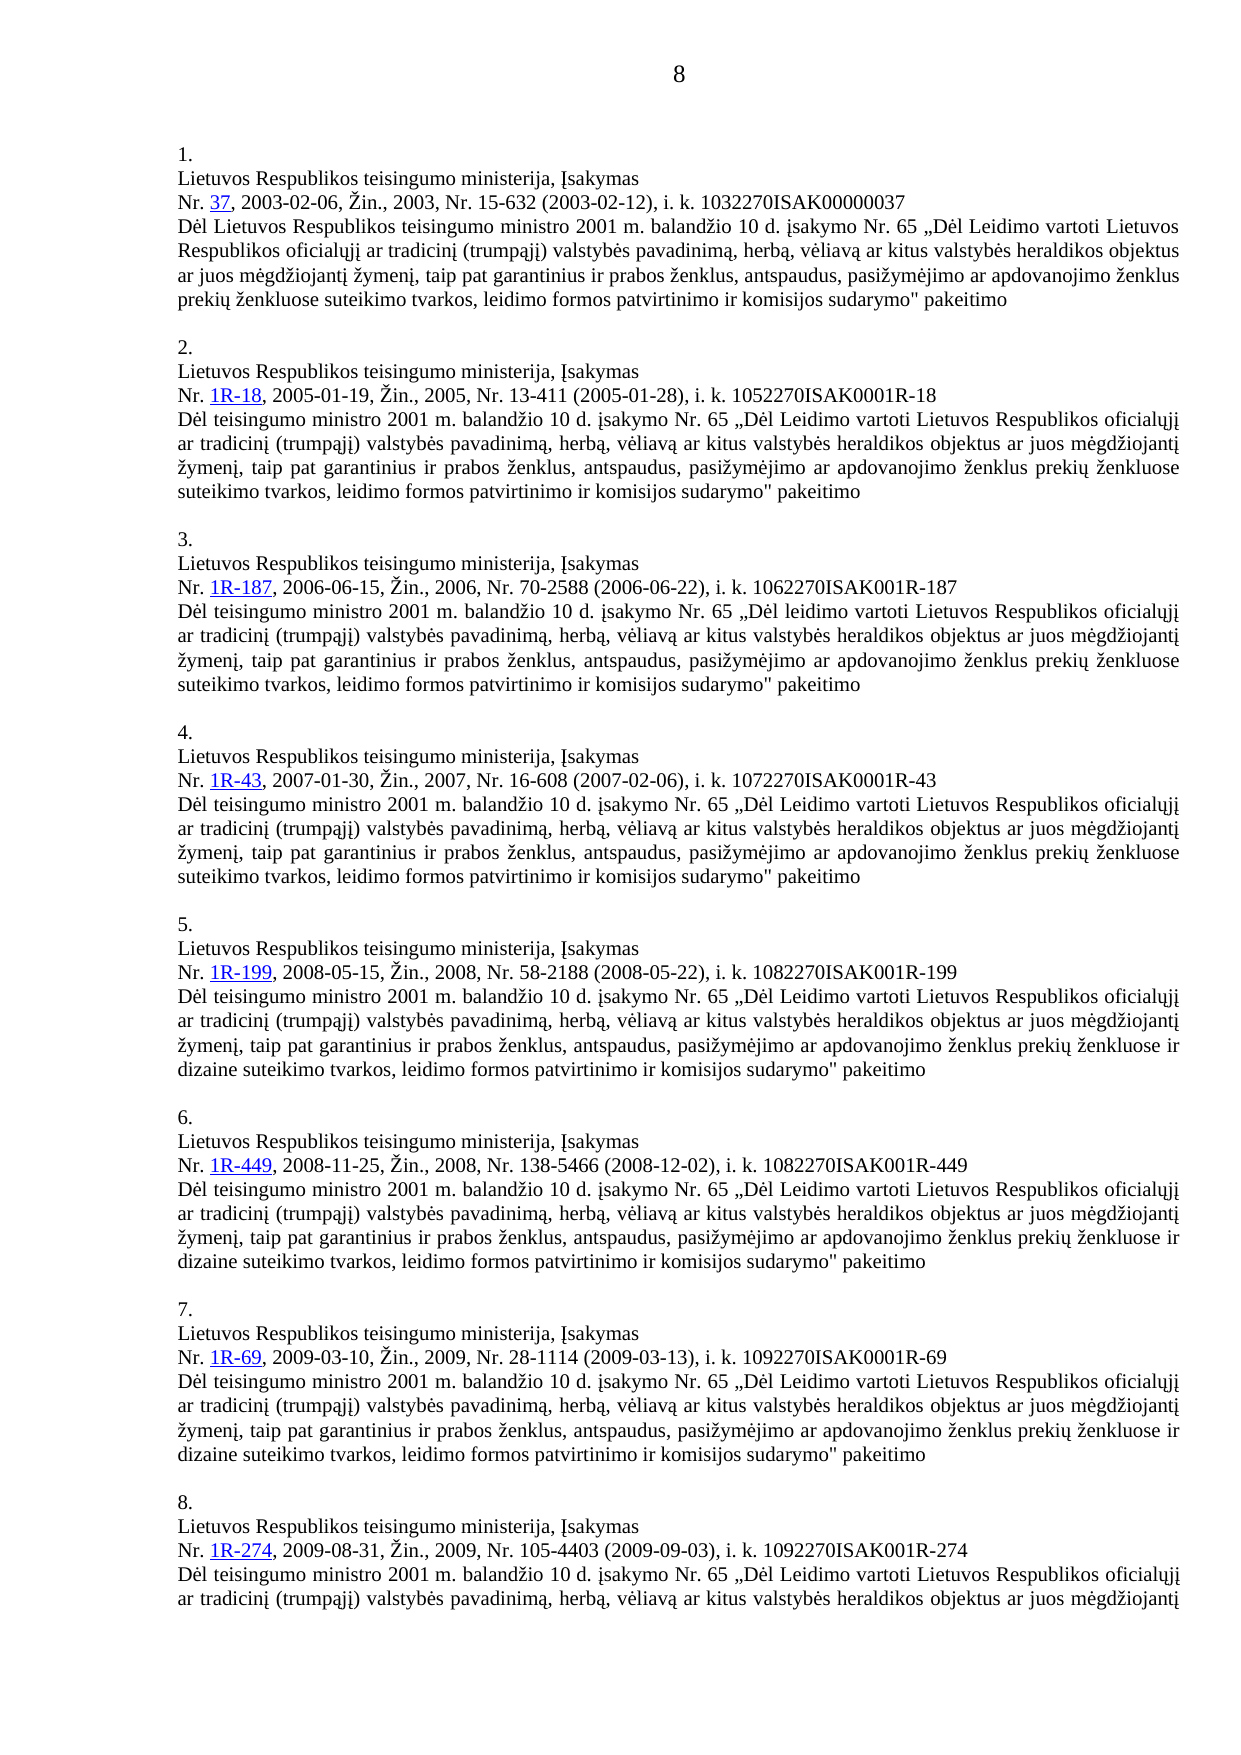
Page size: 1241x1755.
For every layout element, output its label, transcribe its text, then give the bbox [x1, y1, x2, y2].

text Nr. 1R-69, 2009-03-10, Žin., 2009, Nr. 28-1114 (2009-03-13), i. k. 1092270ISAK0001R-69 [177, 1345, 1181, 1369]
text Lietuvos Respublikos teisingumo ministerija, Įsakymas [177, 166, 1181, 190]
text 6. [177, 1105, 1181, 1129]
text Dėl teisingumo ministro 2001 m. balandžio 10 d. įsakymo Nr. 65 „Dėl Leidimo vartoti Lietuvos Respublikos oficialųjį ar tradicinį (trumpąjį) valstybės pavadinimą, herbą, vėliavą ar kitus valstybės heraldikos objektus ar juos mėgdžiojantį [177, 1562, 1181, 1610]
text Lietuvos Respublikos teisingumo ministerija, Įsakymas [177, 744, 1181, 768]
text Dėl teisingumo ministro 2001 m. balandžio 10 d. įsakymo Nr. 65 „Dėl Leidimo vartoti Lietuvos Respublikos oficialųjį ar tradicinį (trumpąjį) valstybės pavadinimą, herbą, vėliavą ar kitus valstybės heraldikos objektus ar juos mėgdžiojantį žymenį, taip pat garantinius ir prabos ženklus, antspaudus, pasižymėjimo ar apdovanojimo ženklus prekių ženkluose suteikimo tvarkos, leidimo formos patvirtinimo ir komisijos sudarymo" pakeitimo [177, 792, 1181, 888]
text Dėl teisingumo ministro 2001 m. balandžio 10 d. įsakymo Nr. 65 „Dėl Leidimo vartoti Lietuvos Respublikos oficialųjį ar tradicinį (trumpąjį) valstybės pavadinimą, herbą, vėliavą ar kitus valstybės heraldikos objektus ar juos mėgdžiojantį žymenį, taip pat garantinius ir prabos ženklus, antspaudus, pasižymėjimo ar apdovanojimo ženklus prekių ženkluose ir dizaine suteikimo tvarkos, leidimo formos patvirtinimo ir komisijos sudarymo" pakeitimo [177, 1177, 1181, 1273]
text Lietuvos Respublikos teisingumo ministerija, Įsakymas [177, 359, 1181, 383]
text Nr. 1R-18, 2005-01-19, Žin., 2005, Nr. 13-411 (2005-01-28), i. k. 1052270ISAK0001R-18 [177, 383, 1181, 407]
text 7. [177, 1297, 1181, 1321]
text Dėl Lietuvos Respublikos teisingumo ministro 2001 m. balandžio 10 d. įsakymo Nr. 65 „Dėl Leidimo vartoti Lietuvos Respublikos oficialųjį ar tradicinį (trumpąjį) valstybės pavadinimą, herbą, vėliavą ar kitus valstybės heraldikos objektus ar juos mėgdžiojantį žymenį, taip pat garantinius ir prabos ženklus, antspaudus, pasižymėjimo ar apdovanojimo ženklus prekių ženkluose suteikimo tvarkos, leidimo formos patvirtinimo ir komisijos sudarymo" pakeitimo [177, 214, 1181, 311]
text 5. [177, 912, 1181, 936]
text Lietuvos Respublikos teisingumo ministerija, Įsakymas [177, 1514, 1181, 1538]
text Nr. 1R-199, 2008-05-15, Žin., 2008, Nr. 58-2188 (2008-05-22), i. k. 1082270ISAK001R-199 [177, 960, 1181, 984]
text 2. [177, 335, 1181, 359]
text Nr. 1R-43, 2007-01-30, Žin., 2007, Nr. 16-608 (2007-02-06), i. k. 1072270ISAK0001R-43 [177, 768, 1181, 792]
text Dėl teisingumo ministro 2001 m. balandžio 10 d. įsakymo Nr. 65 „Dėl leidimo vartoti Lietuvos Respublikos oficialųjį ar tradicinį (trumpąjį) valstybės pavadinimą, herbą, vėliavą ar kitus valstybės heraldikos objektus ar juos mėgdžiojantį žymenį, taip pat garantinius ir prabos ženklus, antspaudus, pasižymėjimo ar apdovanojimo ženklus prekių ženkluose suteikimo tvarkos, leidimo formos patvirtinimo ir komisijos sudarymo" pakeitimo [177, 599, 1181, 696]
text 3. [177, 527, 1181, 551]
text 8. [177, 1490, 1181, 1514]
text Lietuvos Respublikos teisingumo ministerija, Įsakymas [177, 936, 1181, 960]
text Nr. 37, 2003-02-06, Žin., 2003, Nr. 15-632 (2003-02-12), i. k. 1032270ISAK00000037 [177, 190, 1181, 214]
text 4. [177, 720, 1181, 744]
text Dėl teisingumo ministro 2001 m. balandžio 10 d. įsakymo Nr. 65 „Dėl Leidimo vartoti Lietuvos Respublikos oficialųjį ar tradicinį (trumpąjį) valstybės pavadinimą, herbą, vėliavą ar kitus valstybės heraldikos objektus ar juos mėgdžiojantį žymenį, taip pat garantinius ir prabos ženklus, antspaudus, pasižymėjimo ar apdovanojimo ženklus prekių ženkluose ir dizaine suteikimo tvarkos, leidimo formos patvirtinimo ir komisijos sudarymo" pakeitimo [177, 984, 1181, 1081]
text Lietuvos Respublikos teisingumo ministerija, Įsakymas [177, 551, 1181, 575]
text 1. [177, 142, 1181, 166]
text Nr. 1R-449, 2008-11-25, Žin., 2008, Nr. 138-5466 (2008-12-02), i. k. 1082270ISAK001R-449 [177, 1153, 1181, 1177]
text Nr. 1R-187, 2006-06-15, Žin., 2006, Nr. 70-2588 (2006-06-22), i. k. 1062270ISAK001R-187 [177, 575, 1181, 599]
text Dėl teisingumo ministro 2001 m. balandžio 10 d. įsakymo Nr. 65 „Dėl Leidimo vartoti Lietuvos Respublikos oficialųjį ar tradicinį (trumpąjį) valstybės pavadinimą, herbą, vėliavą ar kitus valstybės heraldikos objektus ar juos mėgdžiojantį žymenį, taip pat garantinius ir prabos ženklus, antspaudus, pasižymėjimo ar apdovanojimo ženklus prekių ženkluose suteikimo tvarkos, leidimo formos patvirtinimo ir komisijos sudarymo" pakeitimo [177, 407, 1181, 503]
text Lietuvos Respublikos teisingumo ministerija, Įsakymas [177, 1321, 1181, 1345]
text Dėl teisingumo ministro 2001 m. balandžio 10 d. įsakymo Nr. 65 „Dėl Leidimo vartoti Lietuvos Respublikos oficialųjį ar tradicinį (trumpąjį) valstybės pavadinimą, herbą, vėliavą ar kitus valstybės heraldikos objektus ar juos mėgdžiojantį žymenį, taip pat garantinius ir prabos ženklus, antspaudus, pasižymėjimo ar apdovanojimo ženklus prekių ženkluose ir dizaine suteikimo tvarkos, leidimo formos patvirtinimo ir komisijos sudarymo" pakeitimo [177, 1369, 1181, 1466]
text Nr. 1R-274, 2009-08-31, Žin., 2009, Nr. 105-4403 (2009-09-03), i. k. 1092270ISAK001R-274 [177, 1538, 1181, 1562]
text Lietuvos Respublikos teisingumo ministerija, Įsakymas [177, 1129, 1181, 1153]
